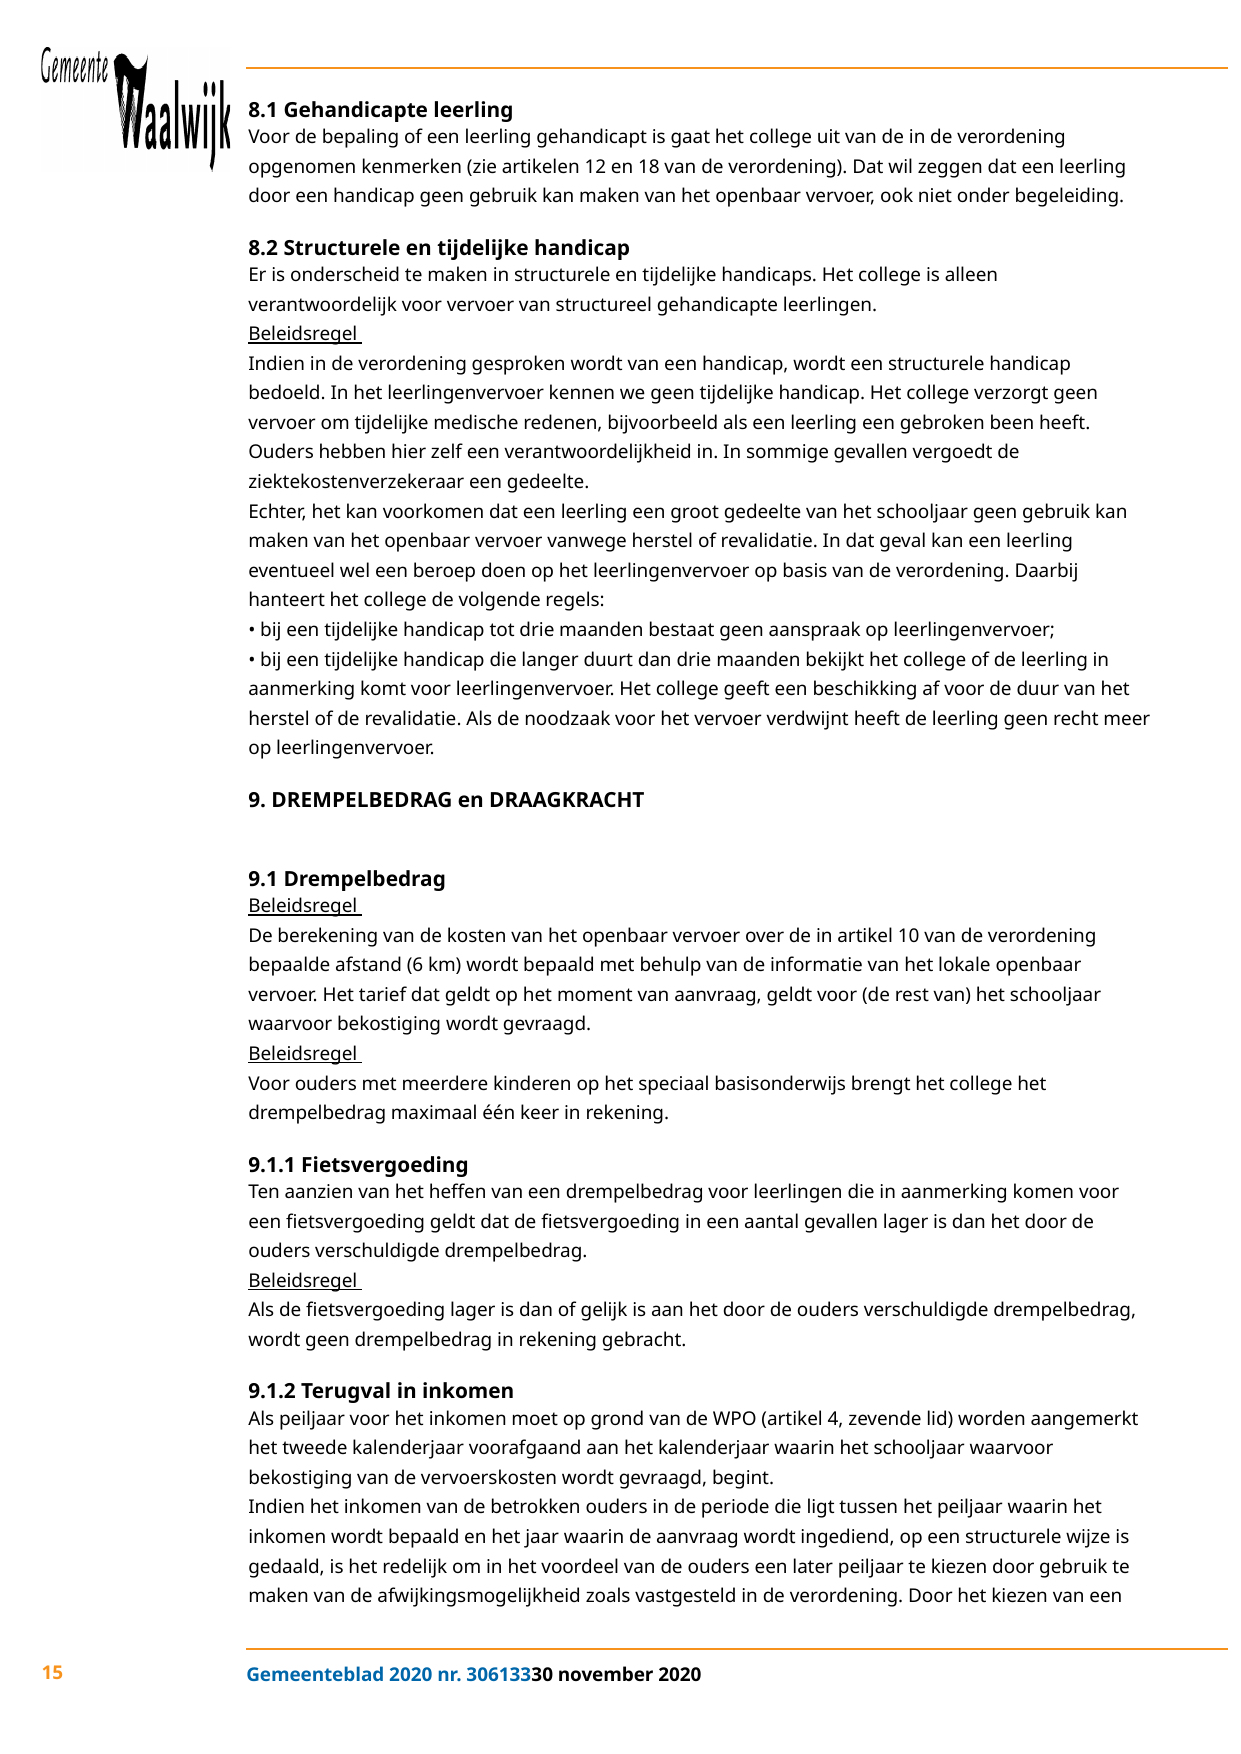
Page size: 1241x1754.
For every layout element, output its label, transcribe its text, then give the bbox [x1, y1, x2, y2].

text • bij een tijdelijke handicap die langer duurt dan drie maanden bekijkt het college of de leerling in aanmerking komt voor leerlingenvervoer. Het college geeft een beschikking af voor de duur van het herstel of de revalidatie. Als de noodzaak voor het vervoer verdwijnt heeft de leerling geen recht meer op leerlingenvervoer. [248, 646, 1152, 760]
text Beleidsregel [248, 892, 1152, 918]
text 9.1.2 Terugval in inkomen [248, 1377, 1152, 1405]
text Als peiljaar voor het inkomen moet op grond van de WPO (artikel 4, zevende lid) worden aangemerkt het tweede kalenderjaar voorafgaand aan het kalenderjaar waarin het schooljaar waarvoor bekostiging van de vervoerskosten wordt gevraagd, begint. [248, 1405, 1152, 1490]
text 8.1 Gehandicapte leerling [248, 95, 1152, 123]
text Echter, het kan voorkomen dat een leerling een groot gedeelte van het schooljaar geen gebruik kan maken van het openbaar vervoer vanwege herstel of revalidatie. In dat geval kan een leerling eventueel wel een beroep doen op het leerlingenvervoer op basis van de verordening. Daarbij hanteert het college de volgende regels: [248, 498, 1152, 612]
picture [41, 47, 231, 172]
text Indien het inkomen van de betrokken ouders in de periode die ligt tussen het peiljaar waarin het inkomen wordt bepaald en het jaar waarin de aanvraag wordt ingediend, op een structurele wijze is gedaald, is het redelijk om in het voordeel van de ouders een later peiljaar te kiezen door gebruik te maken van de afwijkingsmogelijkheid zoals vastgesteld in de verordening. Door het kiezen van een [248, 1494, 1152, 1608]
text 9.1.1 Fietsvergoeding [248, 1150, 1152, 1178]
text Voor ouders met meerdere kinderen op het speciaal basisonderwijs brengt het college het drempelbedrag maximaal één keer in rekening. [248, 1070, 1152, 1125]
text Als de fietsvergoeding lager is dan of gelijk is aan het door de ouders verschuldigde drempelbedrag, wordt geen drempelbedrag in rekening gebracht. [248, 1297, 1152, 1352]
text Beleidsregel [248, 320, 1152, 346]
text 8.2 Structurele en tijdelijke handicap [248, 233, 1152, 261]
text Beleidsregel [248, 1040, 1152, 1066]
text 9.1 Drempelbedrag [248, 864, 1152, 892]
text Er is onderscheid te maken in structurele en tijdelijke handicaps. Het college is alleen verantwoordelijk voor vervoer van structureel gehandicapte leerlingen. [248, 261, 1152, 317]
text 9. DREMPELBEDRAG en DRAAGKRACHT [248, 785, 1152, 813]
text Ten aanzien van het heffen van een drempelbedrag voor leerlingen die in aanmerking komen voor een fietsvergoeding geldt dat de fietsvergoeding in een aantal gevallen lager is dan het door de ouders verschuldigde drempelbedrag. [248, 1178, 1152, 1263]
text Indien in de verordening gesproken wordt van een handicap, wordt een structurele handicap bedoeld. In het leerlingenvervoer kennen we geen tijdelijke handicap. Het college verzorgt geen vervoer om tijdelijke medische redenen, bijvoorbeeld als een leerling een gebroken been heeft. Ouders hebben hier zelf een verantwoordelijkheid in. In sommige gevallen vergoedt de ziektekostenverzekeraar een gedeelte. [248, 350, 1152, 494]
text Voor de bepaling of een leerling gehandicapt is gaat het college uit van de in de verordening opgenomen kenmerken (zie artikelen 12 en 18 van de verordening). Dat wil zeggen dat een leerling door een handicap geen gebruik kan maken van het openbaar vervoer, ook niet onder begeleiding. [248, 123, 1152, 208]
text De berekening van de kosten van het openbaar vervoer over de in artikel 10 van de verordening bepaalde afstand (6 km) wordt bepaald met behulp van de informatie van het lokale openbaar vervoer. Het tarief dat geldt op het moment van aanvraag, geldt voor (de rest van) het schooljaar waarvoor bekostiging wordt gevraagd. [248, 922, 1152, 1036]
text • bij een tijdelijke handicap tot drie maanden bestaat geen aanspraak op leerlingenvervoer; [248, 616, 1152, 642]
text Beleidsregel [248, 1267, 1152, 1293]
